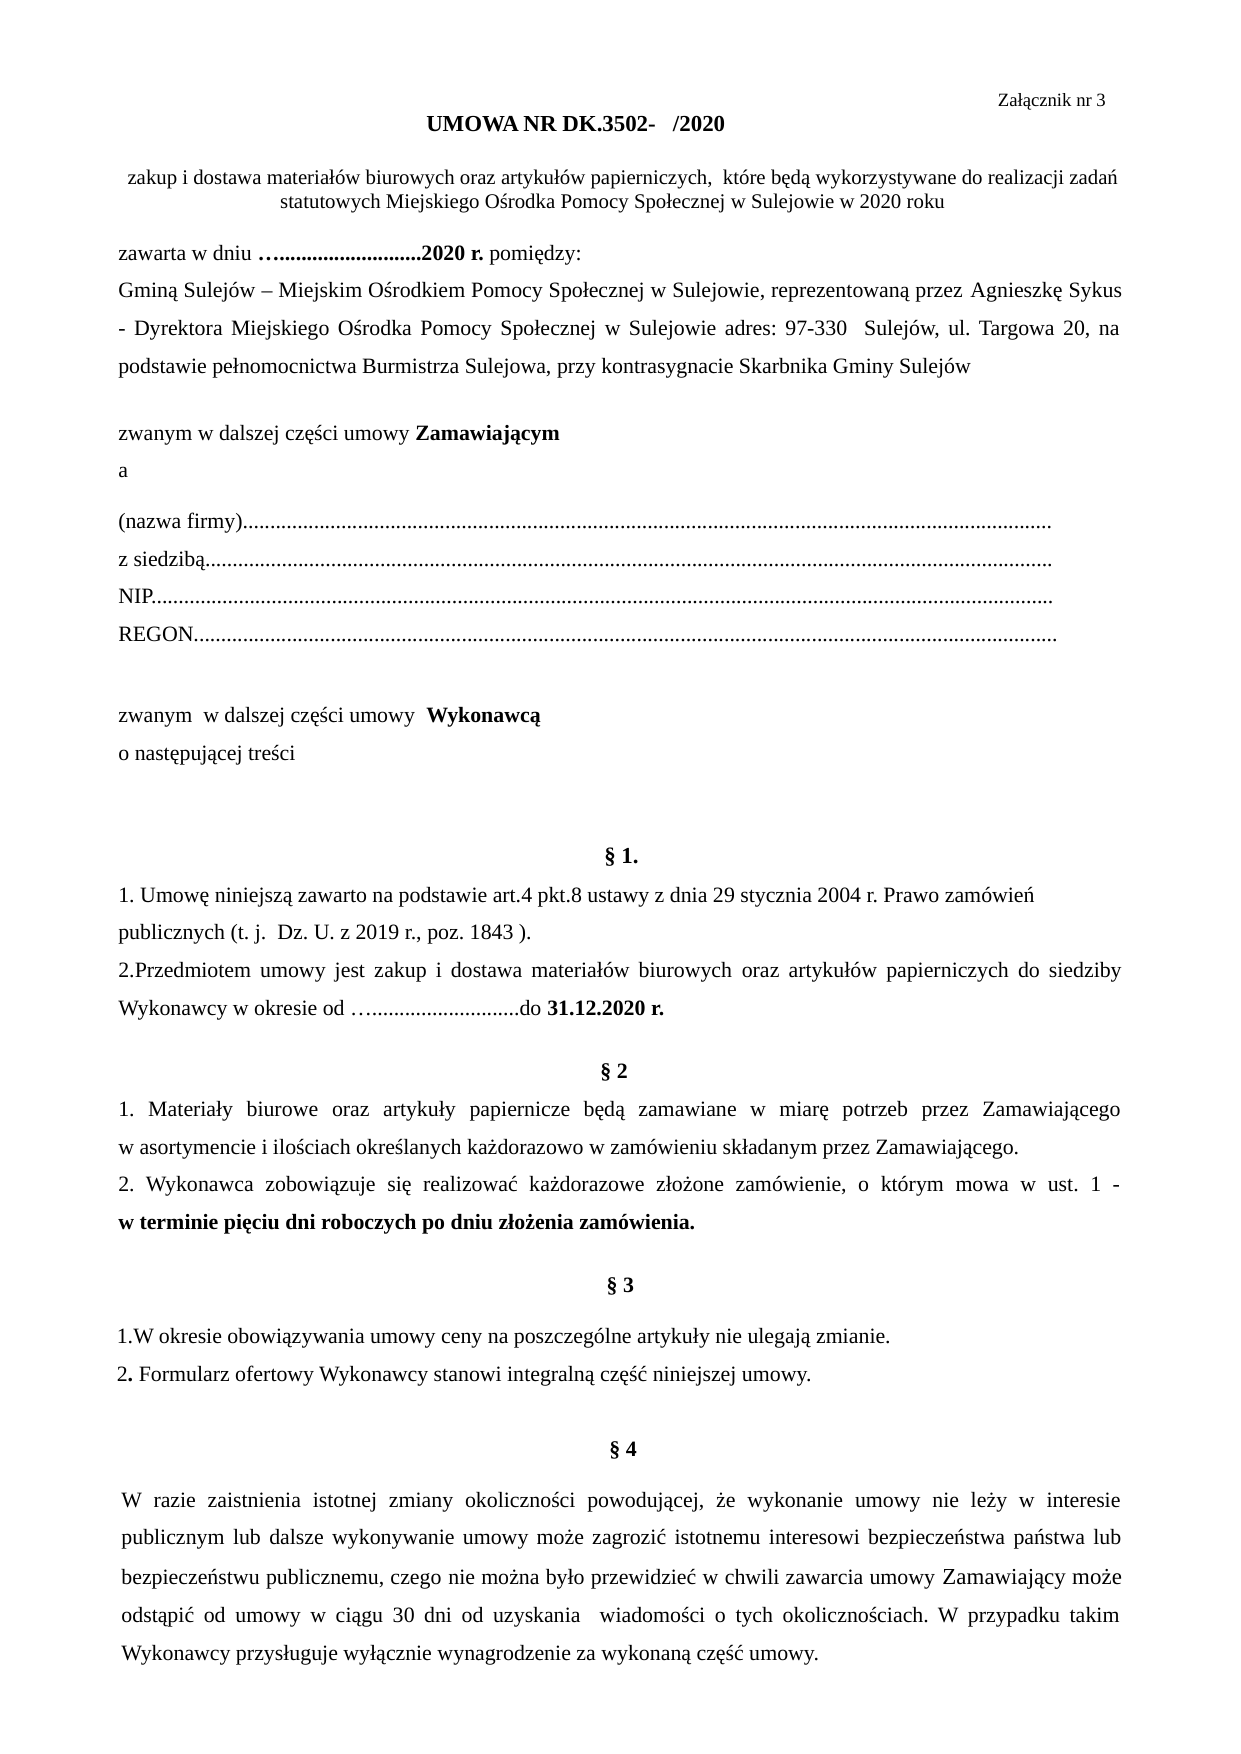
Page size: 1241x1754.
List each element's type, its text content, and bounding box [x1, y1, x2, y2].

text 2. Formularz ofertowy Wykonawcy stanowi integralną część niniejszej umowy. [117, 1361, 1122, 1386]
text o następującej treści [118, 740, 1122, 765]
text 2.Przedmiotem umowy jest zakup i dostawa materiałów biurowych oraz artykułów papierniczych do siedziby Wykonawcy w okresie od …...........................do 31.12.2020 r. [118, 957, 1122, 1020]
text NIP..................................................................................................................................................................... [118, 583, 1122, 609]
text zakup i dostawa materiałów biurowych oraz artykułów papierniczych, które będą wykorzystywane do realizacji zadań statutowych Miejskiego Ośrodka Pomocy Społecznej w Sulejowie w 2020 roku [118, 165, 1122, 213]
text 1. Umowę niniejszą zawarto na podstawie art.4 pkt.8 ustawy z dnia 29 stycznia 2004 r. Prawo zamówień publicznych (t. j. Dz. U. z 2019 r., poz. 1843 ). [118, 882, 1122, 944]
text § 3 [118, 1272, 1122, 1297]
text z siedzibą........................................................................................................................................................... [118, 546, 1122, 571]
text a [118, 457, 1122, 483]
text zwanym w dalszej części umowy Wykonawcą [118, 702, 1122, 727]
text § 1. [29, 842, 1122, 868]
text 1.W okresie obowiązywania umowy ceny na poszczególne artykuły nie ulegają zmianie. [117, 1323, 1122, 1348]
text (nazwa firmy).................................................................................................................................................... [118, 508, 1122, 533]
text 2. Wykonawca zobowiązuje się realizować każdorazowe złożone zamówienie, o którym mowa w ust. 1 - w terminie pięciu dni roboczych po dniu złożenia zamówienia. [118, 1171, 1122, 1234]
text W razie zaistnienia istotnej zmiany okoliczności powodującej, że wykonanie umowy nie leży w interesie publicznym lub dalsze wykonywanie umowy może zagrozić istotnemu interesowi bezpieczeństwa państwa lub bezpieczeństwu publicznemu, czego nie można było przewidzieć w chwili zawarcia umowy Zamawiający może odstąpić od umowy w ciągu 30 dni od uzyskania wiadomości o tych okolicznościach. W przypadku takim Wykonawcy przysługuje wyłącznie wynagrodzenie za wykonaną część umowy. [121, 1487, 1122, 1665]
text zawarta w dniu …..........................2020 r. pomiędzy: [118, 240, 1122, 265]
text Gminą Sulejów – Miejskim Ośrodkiem Pomocy Społecznej w Sulejowie, reprezentowaną przez Agnieszkę Sykus - Dyrektora Miejskiego Ośrodka Pomocy Społecznej w Sulejowie adres: 97-330 Sulejów, ul. Targowa 20, na podstawie pełnomocnictwa Burmistrza Sulejowa, przy kontrasygnacie Skarbnika Gminy Sulejów [118, 277, 1122, 378]
text Załącznik nr 3 UMOWA NR DK.3502- /2020 [29, 88, 1122, 136]
text zwanym w dalszej części umowy Zamawiającym [118, 420, 1122, 445]
text § 2 [29, 1058, 1122, 1083]
text § 4 [118, 1436, 1122, 1461]
text REGON.............................................................................................................................................................. [118, 621, 1122, 647]
text 1. Materiały biurowe oraz artykuły papiernicze będą zamawiane w miarę potrzeb przez Zamawiającego w asortymencie i ilościach określanych każdorazowo w zamówieniu składanym przez Zamawiającego. [118, 1096, 1122, 1159]
